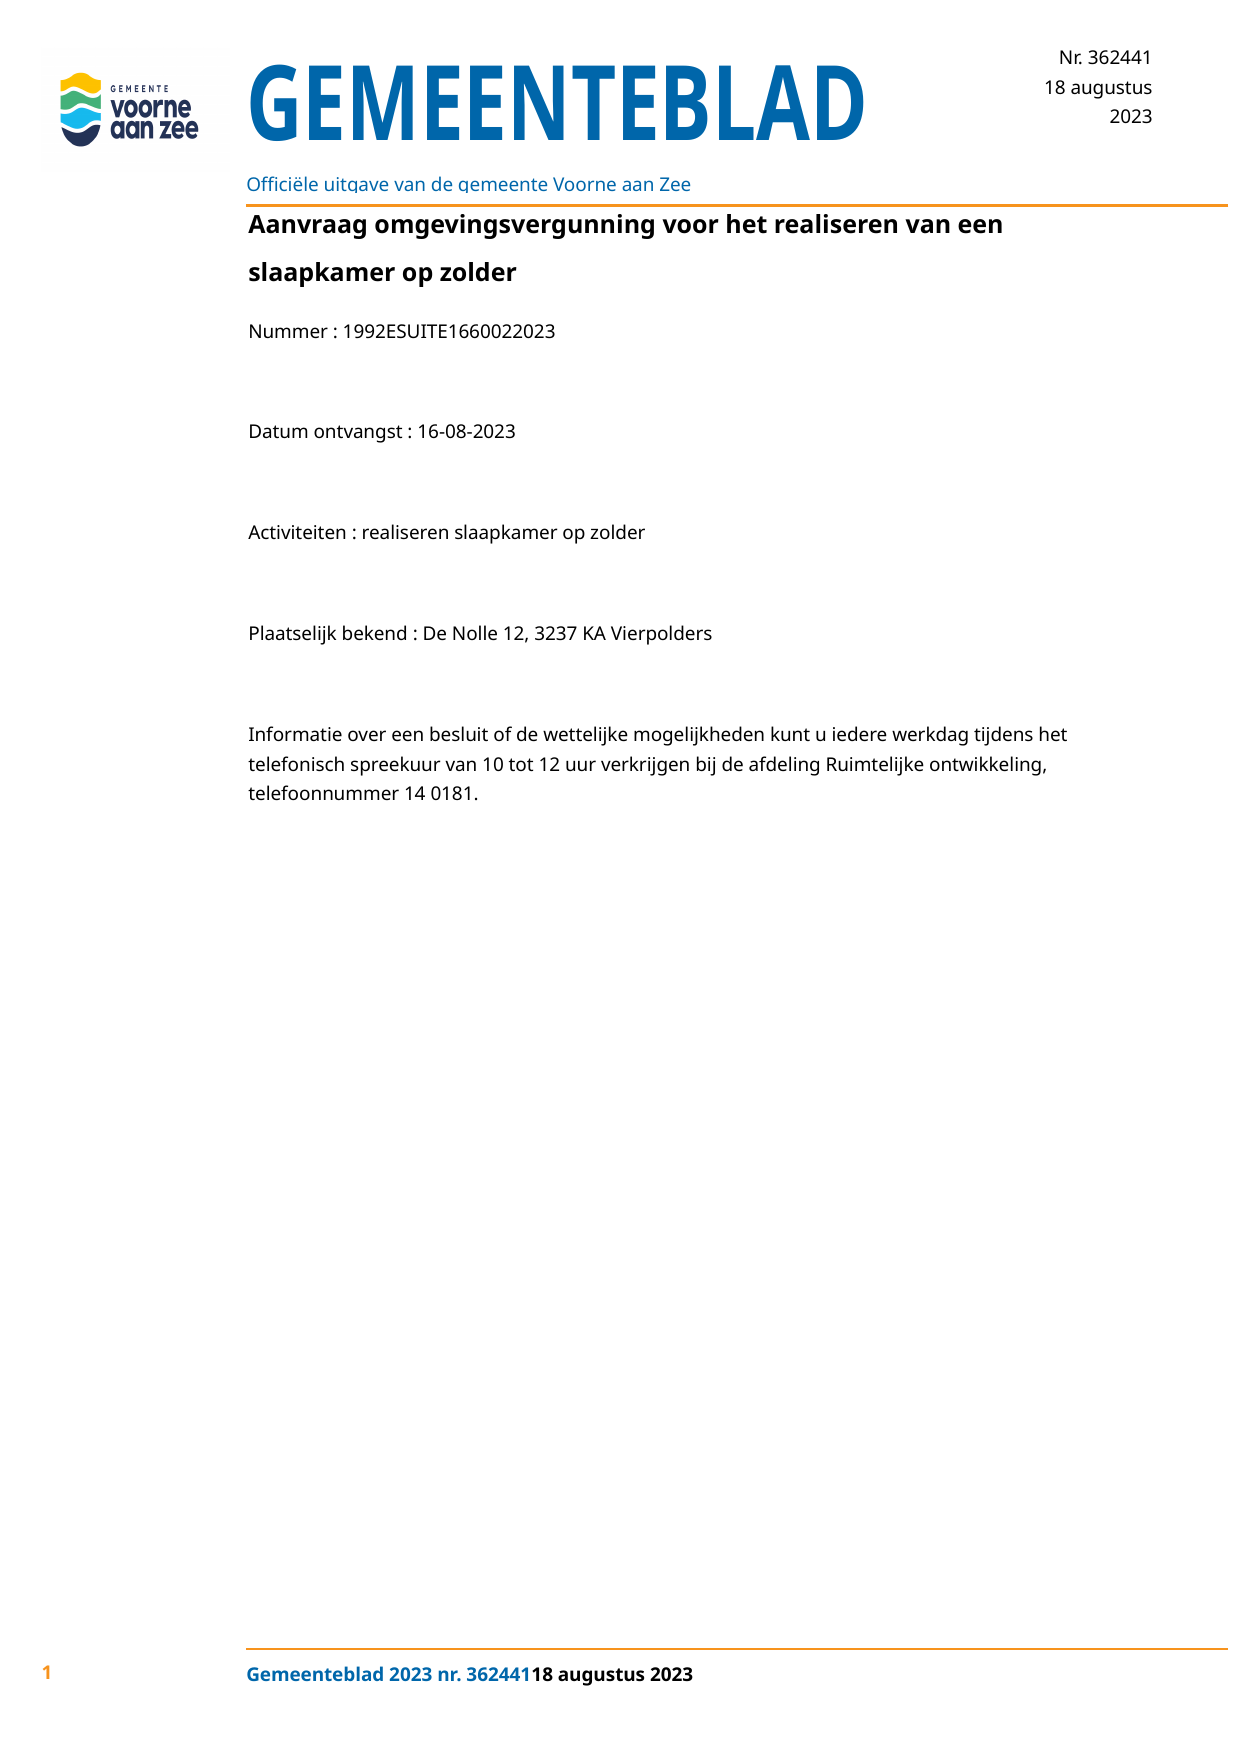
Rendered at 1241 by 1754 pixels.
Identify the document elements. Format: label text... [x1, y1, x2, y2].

text Aanvraag omgevingsvergunning voor het realiseren van een slaapkamer op zolder [248, 207, 1152, 288]
text Nummer : 1992ESUITE1660022023 [248, 318, 1152, 344]
picture [41, 47, 231, 172]
text Informatie over een besluit of de wettelijke mogelijkheden kunt u iedere werkdag tijdens het telefonisch spreekuur van 10 tot 12 uur verkrijgen bij de afdeling Ruimtelijke ontwikkeling, telefoonnummer 14 0181. [248, 721, 1152, 806]
text Datum ontvangst : 16-08-2023 [248, 419, 1152, 444]
text Activiteiten : realiseren slaapkamer op zolder [248, 519, 1152, 545]
text Plaatselijk bekend : De Nolle 12, 3237 KA Vierpolders [248, 620, 1152, 646]
